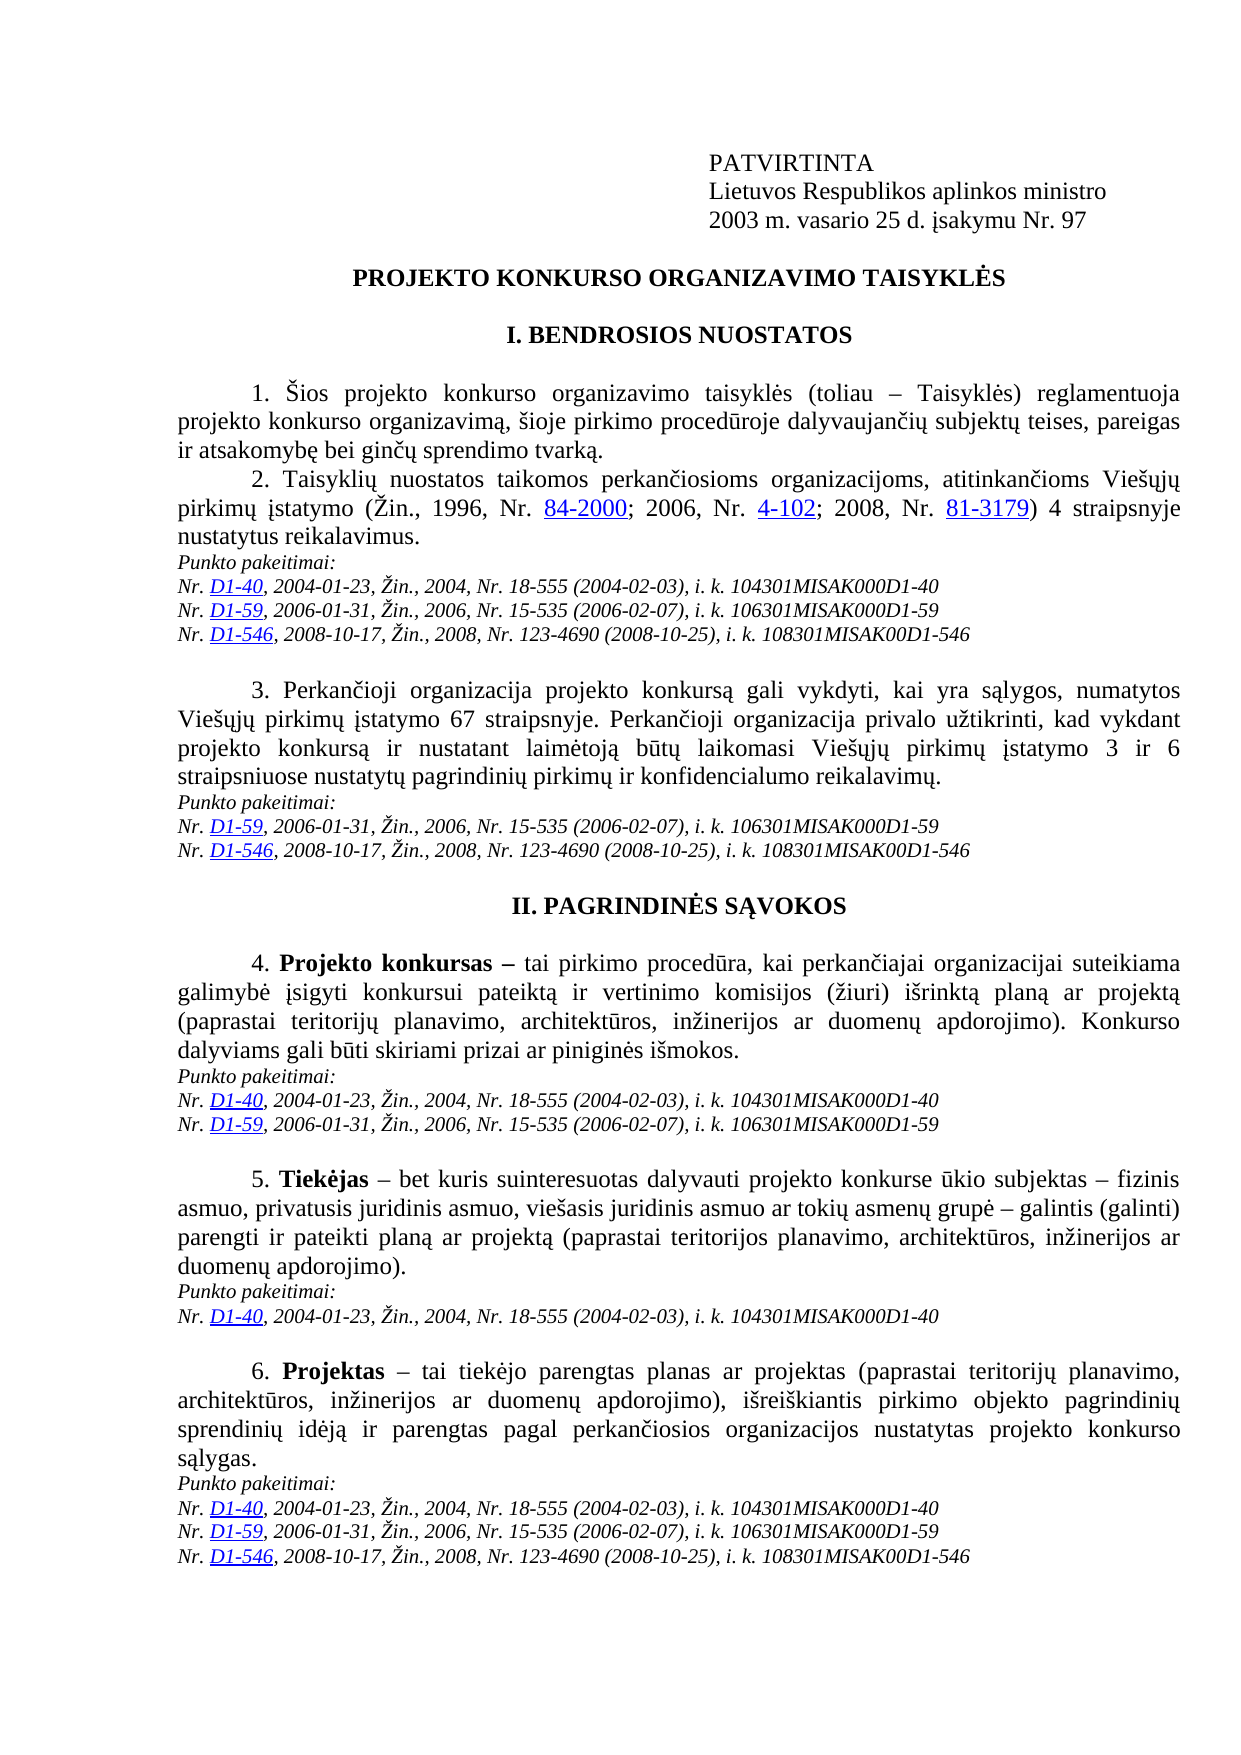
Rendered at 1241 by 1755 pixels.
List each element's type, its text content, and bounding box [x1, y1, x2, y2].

text 5. Tiekėjas – bet kuris suinteresuotas dalyvauti projekto konkurse ūkio subjektas – fizinis asmuo, privatusis juridinis asmuo, viešasis juridinis asmuo ar tokių asmenų grupė – galintis (galinti) parengti ir pateikti planą ar projektą (paprastai teritorijos planavimo, architektūros, inžinerijos ar duomenų apdorojimo). [177, 1164, 1181, 1279]
text 6. Projektas – tai tiekėjo parengtas planas ar projektas (paprastai teritorijų planavimo, architektūros, inžinerijos ar duomenų apdorojimo), išreiškiantis pirkimo objekto pagrindinių sprendinių idėją ir parengtas pagal perkančiosios organizacijos nustatytas projekto konkurso sąlygas. [177, 1356, 1181, 1471]
text Nr. D1-40, 2004-01-23, Žin., 2004, Nr. 18-555 (2004-02-03), i. k. 104301MISAK000D1-40 [177, 1088, 1181, 1112]
text Nr. D1-546, 2008-10-17, Žin., 2008, Nr. 123-4690 (2008-10-25), i. k. 108301MISAK00D1-546 [177, 838, 1181, 862]
text Nr. D1-40, 2004-01-23, Žin., 2004, Nr. 18-555 (2004-02-03), i. k. 104301MISAK000D1-40 [177, 1303, 1181, 1328]
text 3. Perkančioji organizacija projekto konkursą gali vykdyti, kai yra sąlygos, numatytos Viešųjų pirkimų įstatymo 67 straipsnyje. Perkančioji organizacija privalo užtikrinti, kad vykdant projekto konkursą ir nustatant laimėtoją būtų laikomasi Viešųjų pirkimų įstatymo 3 ir 6 straipsniuose nustatytų pagrindinių pirkimų ir konfidencialumo reikalavimų. [177, 675, 1181, 790]
text Punkto pakeitimai: [177, 550, 1181, 574]
text Punkto pakeitimai: [177, 790, 1181, 814]
text Nr. D1-546, 2008-10-17, Žin., 2008, Nr. 123-4690 (2008-10-25), i. k. 108301MISAK00D1-546 [177, 622, 1181, 646]
text Nr. D1-59, 2006-01-31, Žin., 2006, Nr. 15-535 (2006-02-07), i. k. 106301MISAK000D1-59 [177, 598, 1181, 622]
text 1. Šios projekto konkurso organizavimo taisyklės (toliau – Taisyklės) reglamentuoja projekto konkurso organizavimą, šioje pirkimo procedūroje dalyvaujančių subjektų teises, pareigas ir atsakomybę bei ginčų sprendimo tvarką. [177, 378, 1181, 464]
text Nr. D1-59, 2006-01-31, Žin., 2006, Nr. 15-535 (2006-02-07), i. k. 106301MISAK000D1-59 [177, 1112, 1181, 1136]
text PATVIRTINTA [177, 148, 1181, 176]
text Punkto pakeitimai: [177, 1279, 1181, 1303]
text Nr. D1-59, 2006-01-31, Žin., 2006, Nr. 15-535 (2006-02-07), i. k. 106301MISAK000D1-59 [177, 1519, 1181, 1543]
text 4. Projekto konkursas – tai pirkimo procedūra, kai perkančiajai organizacijai suteikiama galimybė įsigyti konkursui pateiktą ir vertinimo komisijos (žiuri) išrinktą planą ar projektą (paprastai teritorijų planavimo, architektūros, inžinerijos ar duomenų apdorojimo). Konkurso dalyviams gali būti skiriami prizai ar piniginės išmokos. [177, 948, 1181, 1063]
text Lietuvos Respublikos aplinkos ministro [177, 176, 1181, 205]
text PROJEKTO KONKURSO ORGANIZAVIMO tAISYKLĖS [177, 263, 1181, 291]
text 2. Taisyklių nuostatos taikomos perkančiosioms organizacijoms, atitinkančioms Viešųjų pirkimų įstatymo (Žin., 1996, Nr. 84-2000; 2006, Nr. 4-102; 2008, Nr. 81-3179) 4 straipsnyje nustatytus reikalavimus. [177, 464, 1181, 550]
text I. BENDROSIOS NUOSTATOS [177, 320, 1181, 349]
text Punkto pakeitimai: [177, 1063, 1181, 1088]
text Nr. D1-546, 2008-10-17, Žin., 2008, Nr. 123-4690 (2008-10-25), i. k. 108301MISAK00D1-546 [177, 1543, 1181, 1568]
text Nr. D1-40, 2004-01-23, Žin., 2004, Nr. 18-555 (2004-02-03), i. k. 104301MISAK000D1-40 [177, 1495, 1181, 1519]
text II. PAGRINDINĖS SĄVOKOS [177, 891, 1181, 920]
text Nr. D1-40, 2004-01-23, Žin., 2004, Nr. 18-555 (2004-02-03), i. k. 104301MISAK000D1-40 [177, 574, 1181, 598]
text Nr. D1-59, 2006-01-31, Žin., 2006, Nr. 15-535 (2006-02-07), i. k. 106301MISAK000D1-59 [177, 814, 1181, 838]
text Punkto pakeitimai: [177, 1471, 1181, 1495]
text 2003 m. vasario 25 d. įsakymu Nr. 97 [177, 205, 1181, 234]
